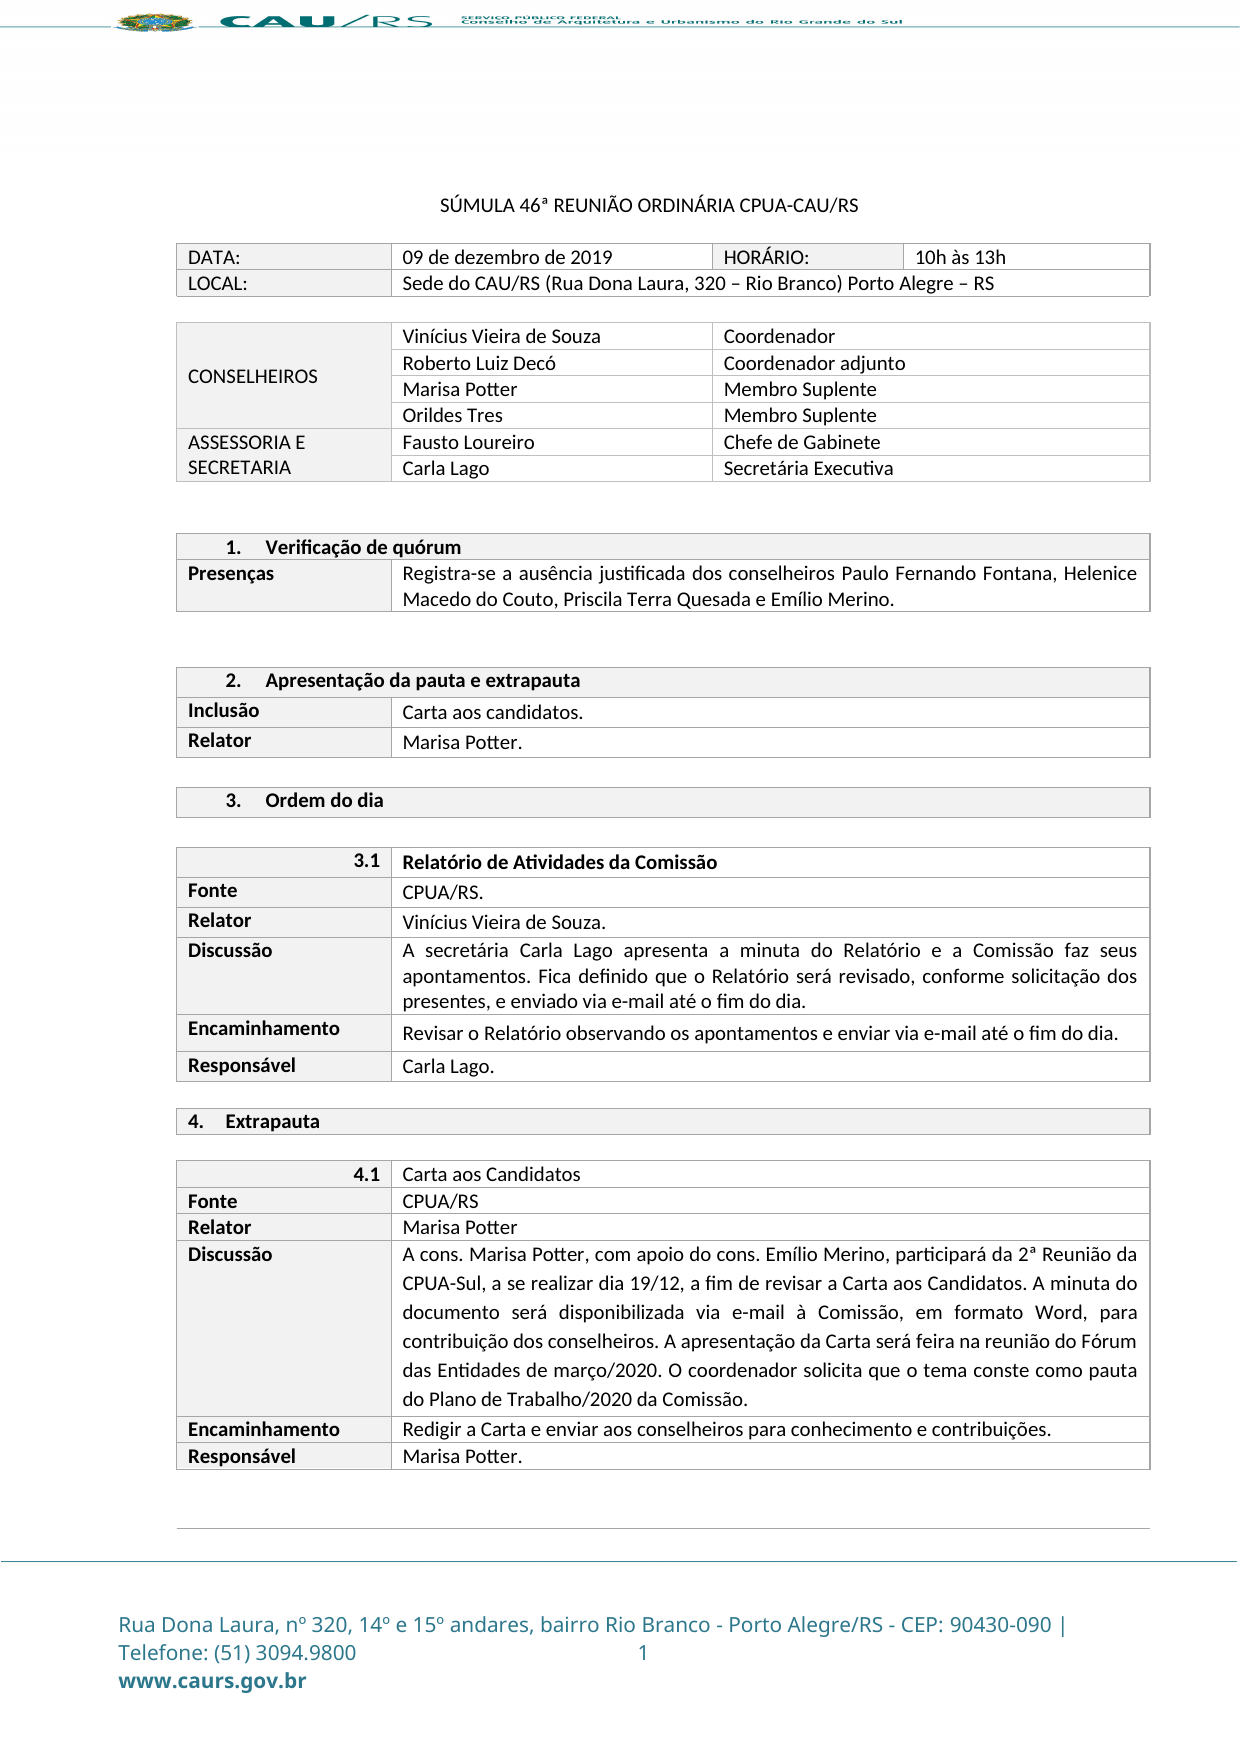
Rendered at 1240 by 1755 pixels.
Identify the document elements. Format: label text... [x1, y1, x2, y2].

table_cell [177, 482, 1150, 533]
table_cell [177, 818, 391, 847]
table_cell Redigir a Carta e enviar aos conselheiros para conhecimento e contribuições. [392, 1417, 1149, 1442]
table_cell Fausto Loureiro [392, 429, 712, 454]
table_cell Orildes Tres [392, 403, 712, 428]
table_cell Vinícius Vieira de Souza [392, 323, 712, 349]
table_cell Marisa Potter [392, 1214, 402, 1240]
table_cell Roberto Luiz Decó [392, 350, 712, 375]
table_cell Inclusão [177, 698, 391, 727]
table_cell Encaminhamento [177, 1015, 391, 1051]
table_cell Ordem do dia [177, 788, 1149, 817]
table_header HORÁRIO: [713, 244, 903, 269]
table_cell [177, 297, 1149, 322]
table_cell 3.1 [177, 848, 391, 877]
table_cell Carla Lago. [392, 1052, 1149, 1081]
table_cell Discussão [177, 938, 391, 1014]
table_cell Chefe de Gabinete [713, 429, 1149, 454]
table_cell CPUA/RS [1139, 1188, 1149, 1213]
table_header DATA: [177, 244, 391, 269]
table_cell Extrapauta [177, 1109, 1149, 1134]
table_cell Encaminhamento [177, 1417, 391, 1442]
table_cell Apresentação da pauta e extrapauta [177, 668, 1149, 697]
table_cell Membro Suplente [713, 403, 1149, 428]
table_cell Verificação de quórum [177, 534, 1149, 559]
table_cell Relator [177, 908, 391, 937]
table_cell Responsável [177, 1443, 391, 1468]
table_cell Membro Suplente [713, 376, 1149, 402]
table_cell LOCAL: [177, 270, 391, 296]
table_cell 4.1 [177, 1161, 391, 1187]
table_cell Fonte [177, 1188, 391, 1213]
table_cell [391, 638, 1150, 667]
table_cell [391, 612, 1150, 638]
table_cell Secretária Executiva [713, 456, 1149, 481]
table_cell Presenças [177, 560, 391, 611]
table_cell Marisa Potter [392, 376, 712, 402]
table_cell Relatório de Atividades da Comissão [392, 848, 1149, 877]
table_cell CPUA/RS. [392, 878, 1149, 907]
table_cell Coordenador adjunto [713, 350, 1149, 375]
table_cell Relator [177, 1214, 391, 1240]
text SÚMULA 46ª REUNIÃO ORDINÁRIA CPUA-CAU/RS [177, 192, 1121, 217]
table_cell [391, 818, 1150, 847]
table_cell [177, 1470, 1150, 1528]
table_cell Responsável [177, 1052, 391, 1081]
table_cell Coordenador [713, 323, 1149, 349]
table_cell [177, 638, 391, 667]
table_cell Carta aos candidatos. [392, 698, 1149, 727]
table_cell Registra-se a ausência justificada dos conselheiros Paulo Fernando Fontana, Helenice Macedo do Couto, Priscila Terra Quesada e Emílio Merino. [392, 560, 1149, 611]
table_cell [391, 758, 1150, 787]
table_cell CONSELHEIROS [177, 323, 391, 428]
table_cell [391, 1135, 1150, 1160]
table_cell [177, 758, 391, 787]
table_cell Fonte [177, 878, 391, 907]
table_cell Marisa Potter. [392, 728, 1149, 757]
table_cell ASSESSORIA E SECRETARIA [177, 429, 391, 481]
table_cell [177, 612, 391, 638]
table_cell [177, 1135, 391, 1160]
table_cell [177, 1082, 391, 1107]
table_cell CPUA/RS [392, 1188, 402, 1213]
table_cell Sede do CAU/RS (Rua Dona Laura, 320 – Rio Branco) Porto Alegre – RS [392, 270, 1149, 296]
table_cell Marisa Potter [1139, 1214, 1149, 1240]
table_cell Vinícius Vieira de Souza. [392, 908, 1149, 937]
table_header 09 de dezembro de 2019 [392, 244, 712, 269]
table_header 10h às 13h [904, 244, 1149, 269]
table_cell [391, 1082, 1150, 1107]
table_cell Discussão [177, 1241, 391, 1416]
table_cell Revisar o Relatório observando os apontamentos e enviar via e-mail até o fim do dia. [392, 1015, 1149, 1051]
table_cell Carla Lago [392, 456, 712, 481]
table_cell Marisa Potter. [392, 1443, 1149, 1468]
table_cell Relator [177, 728, 391, 757]
table_cell A cons. Marisa Potter, com apoio do cons. Emílio Merino, participará da 2ª Reunião da CPUA-Sul, a se realizar dia 19/12, a fim de revisar a Carta aos Candidatos. A minuta do documento será disponibilizada via e-mail à Comissão, em formato Word, para contribuição dos conselheiros. A apresentação da Carta será feira na reunião do Fórum das Entidades de março/2020. O coordenador solicita que o tema conste como pauta do Plano de Trabalho/2020 da Comissão. [392, 1241, 1149, 1416]
